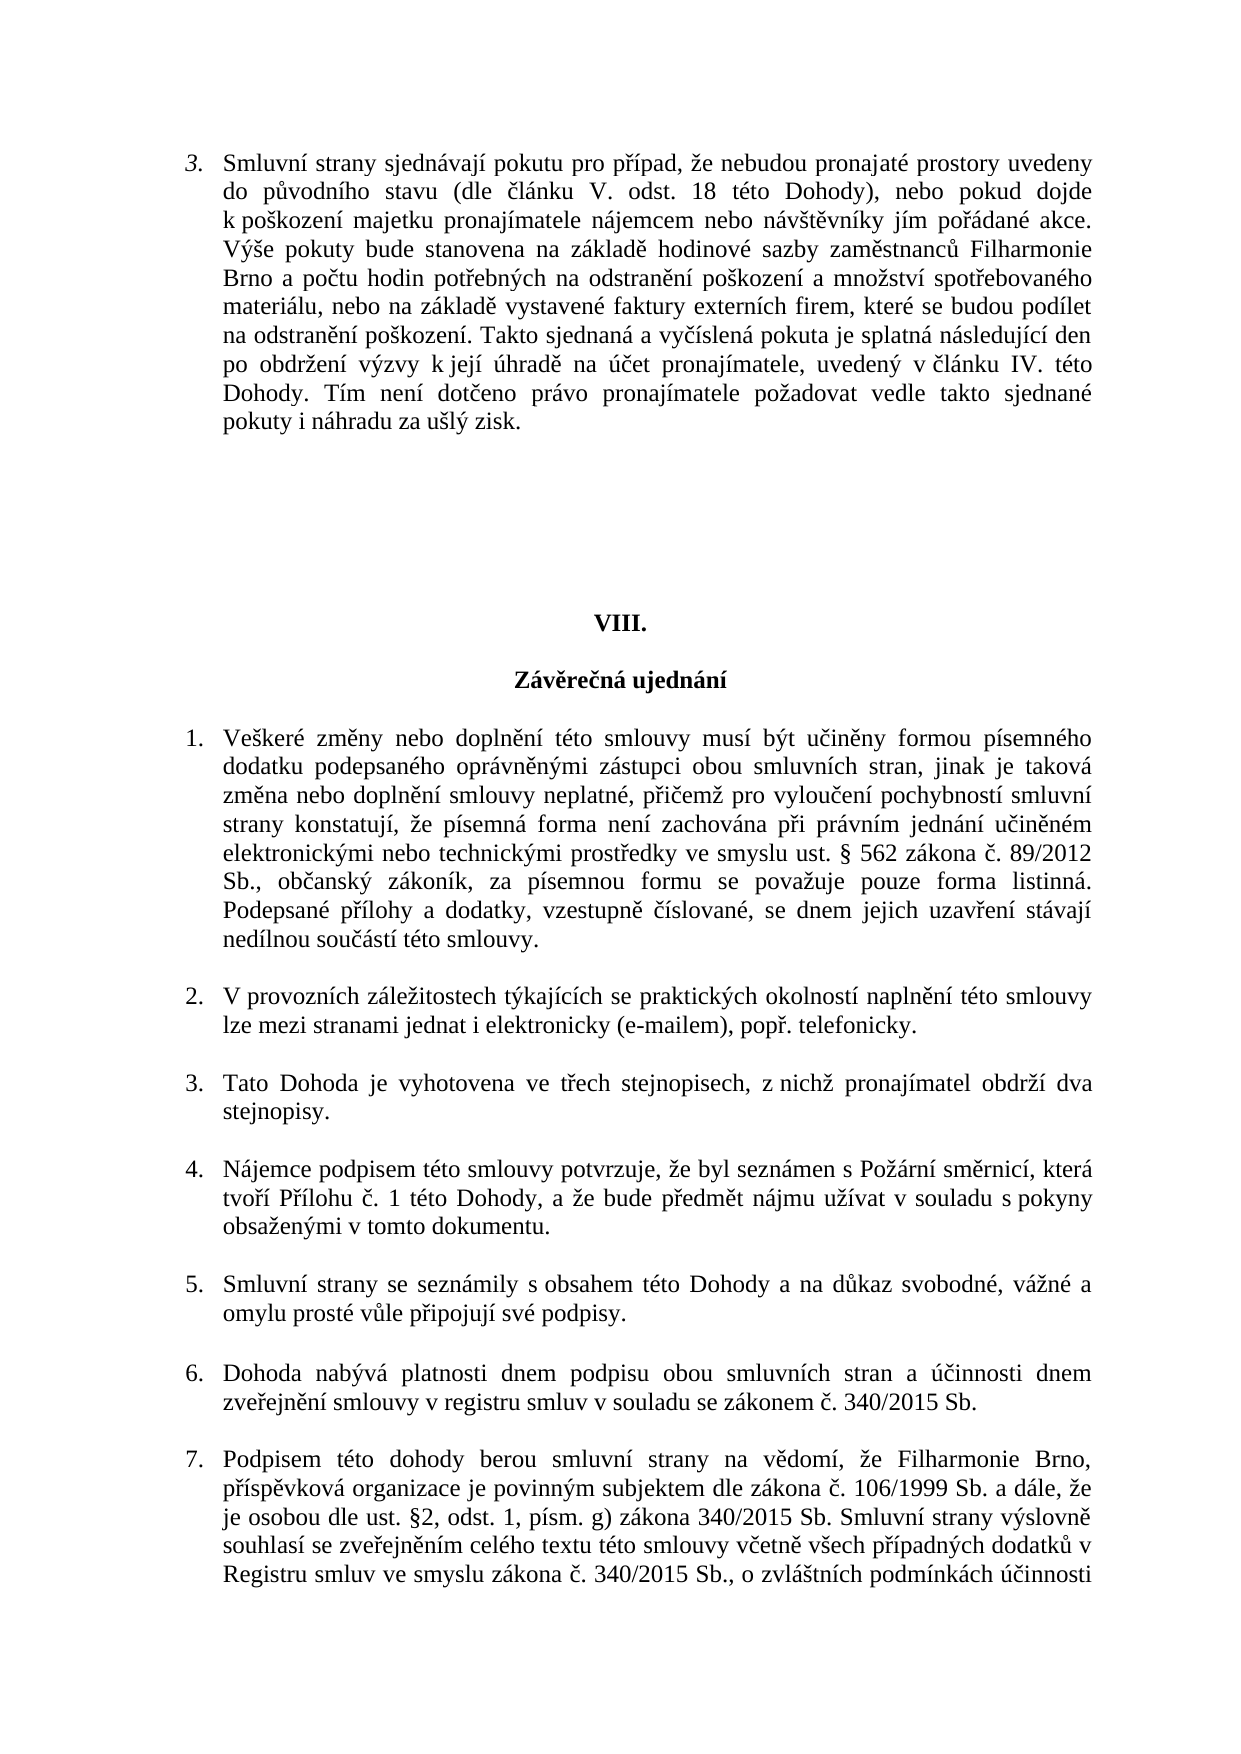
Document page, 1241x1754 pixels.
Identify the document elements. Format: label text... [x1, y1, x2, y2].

list Smluvní strany se seznámily s obsahem této Dohody a na důkaz svobodné, vážné a omylu prosté vůle připojují své podpisy. [185, 1269, 1093, 1326]
list Nájemce podpisem této smlouvy potvrzuje, že byl seznámen s Požární směrnicí, která tvoří Přílohu č. 1 této Dohody, a že bude předmět nájmu užívat v souladu s pokyny obsaženými v tomto dokumentu. [185, 1154, 1093, 1240]
list Dohoda nabývá platnosti dnem podpisu obou smluvních stran a účinnosti dnem zveřejnění smlouvy v registru smluv v souladu se zákonem č. 340/2015 Sb. [185, 1358, 1093, 1415]
list Podpisem této dohody berou smluvní strany na vědomí, že Filharmonie Brno, příspěvková organizace je povinným subjektem dle zákona č. 106/1999 Sb. a dále, že je osobou dle ust. §2, odst. 1, písm. g) zákona 340/2015 Sb. Smluvní strany výslovně souhlasí se zveřejněním celého textu této smlouvy včetně všech případných dodatků v Registru smluv ve smyslu zákona č. 340/2015 Sb., o zvláštních podmínkách účinnosti [185, 1444, 1093, 1588]
list V provozních záležitostech týkajících se praktických okolností naplnění této smlouvy lze mezi stranami jednat i elektronicky (e-mailem), popř. telefonicky. [185, 981, 1093, 1039]
list Tato Dohoda je vyhotovena ve třech stejnopisech, z nichž pronajímatel obdrží dva stejnopisy. [185, 1068, 1093, 1125]
list Veškeré změny nebo doplnění této smlouvy musí být učiněny formou písemného dodatku podepsaného oprávněnými zástupci obou smluvních stran, jinak je taková změna nebo doplnění smlouvy neplatné, přičemž pro vyloučení pochybností smluvní strany konstatují, že písemná forma není zachována při právním jednání učiněném elektronickými nebo technickými prostředky ve smyslu ust. § 562 zákona č. 89/2012 Sb., občanský zákoník, za písemnou formu se považuje pouze forma listinná. Podepsané přílohy a dodatky, vzestupně číslované, se dnem jejich uzavření stávají nedílnou součástí této smlouvy. [185, 723, 1093, 953]
text Závěrečná ujednání [148, 665, 1093, 694]
text VIII. [148, 608, 1093, 636]
list Smluvní strany sjednávají pokutu pro případ, že nebudou pronajaté prostory uvedeny do původního stavu (dle článku V. odst. 18 této Dohody), nebo pokud dojde k poškození majetku pronajímatele nájemcem nebo návštěvníky jím pořádané akce. Výše pokuty bude stanovena na základě hodinové sazby zaměstnanců Filharmonie Brno a počtu hodin potřebných na odstranění poškození a množství spotřebovaného materiálu, nebo na základě vystavené faktury externích firem, které se budou podílet na odstranění poškození. Takto sjednaná a vyčíslená pokuta je splatná následující den po obdržení výzvy k její úhradě na účet pronajímatele, uvedený v článku IV. této Dohody. Tím není dotčeno právo pronajímatele požadovat vedle takto sjednané pokuty i náhradu za ušlý zisk. [185, 148, 1093, 435]
